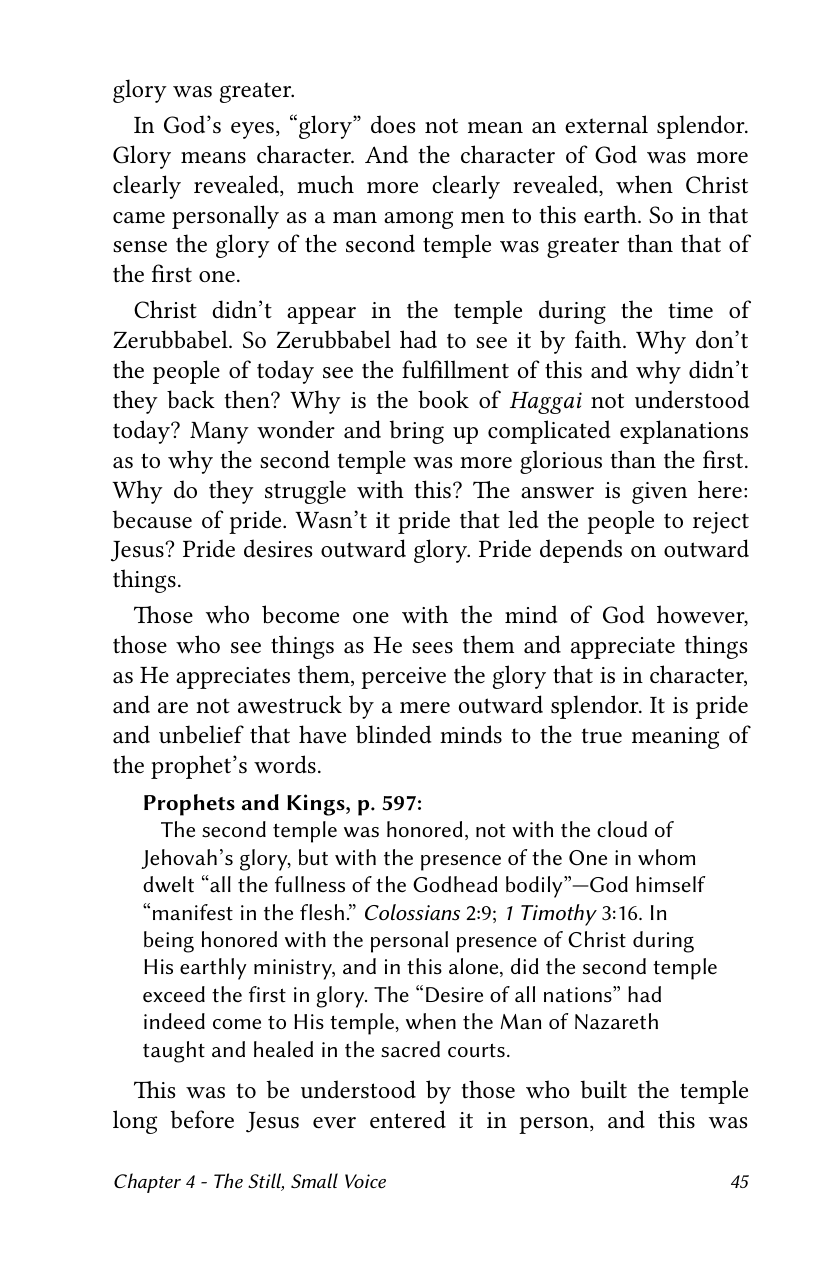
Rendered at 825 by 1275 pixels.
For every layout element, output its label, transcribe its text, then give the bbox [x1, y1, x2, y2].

text Prophets and Kings, p. 597: [142, 790, 750, 816]
text The second temple was honored, not with the cloud of Jehovah’s glory, but with the presence of the One in whom dwelt “all the fullness of the Godhead bodily”—God himself “manifest in the flesh.” Colossians 2:9; 1 Timothy 3:16. In being honored with the personal presence of Christ during His earthly ministry, and in this alone, did the second temple exceed the first in glory. The “Desire of all nations” had indeed come to His temple, when the Man of Nazareth taught and healed in the sacred courts. [142, 817, 720, 1063]
text In God’s eyes, “glory” does not mean an external splendor. Glory means character. And the character of God was more clearly revealed, much more clearly revealed, when Christ came personally as a man among men to this earth. So in that sense the glory of the second temple was greater than that of the first one. [112, 111, 750, 289]
text Those who become one with the mind of God however, those who see things as He sees them and appreciate things as He appreciates them, perceive the glory that is in character, and are not awestruck by a mere outward splendor. It is pride and unbelief that have blinded minds to the true meaning of the prophet’s words. [112, 601, 750, 779]
text glory was greater. [112, 75, 750, 103]
text This was to be understood by those who built the temple long before Jesus ever entered it in person, and this was [112, 1076, 750, 1134]
text Christ didn’t appear in the temple during the time of Zerubbabel. So Zerubbabel had to see it by faith. Why don’t the people of today see the fulfillment of this and why didn’t they back then? Why is the book of Haggai not understood today? Many wonder and bring up complicated explanations as to why the second temple was more glorious than the first. Why do they struggle with this? The answer is given here: because of pride. Wasn’t it pride that led the people to reject Jesus? Pride desires outward glory. Pride depends on outward things. [112, 296, 750, 594]
